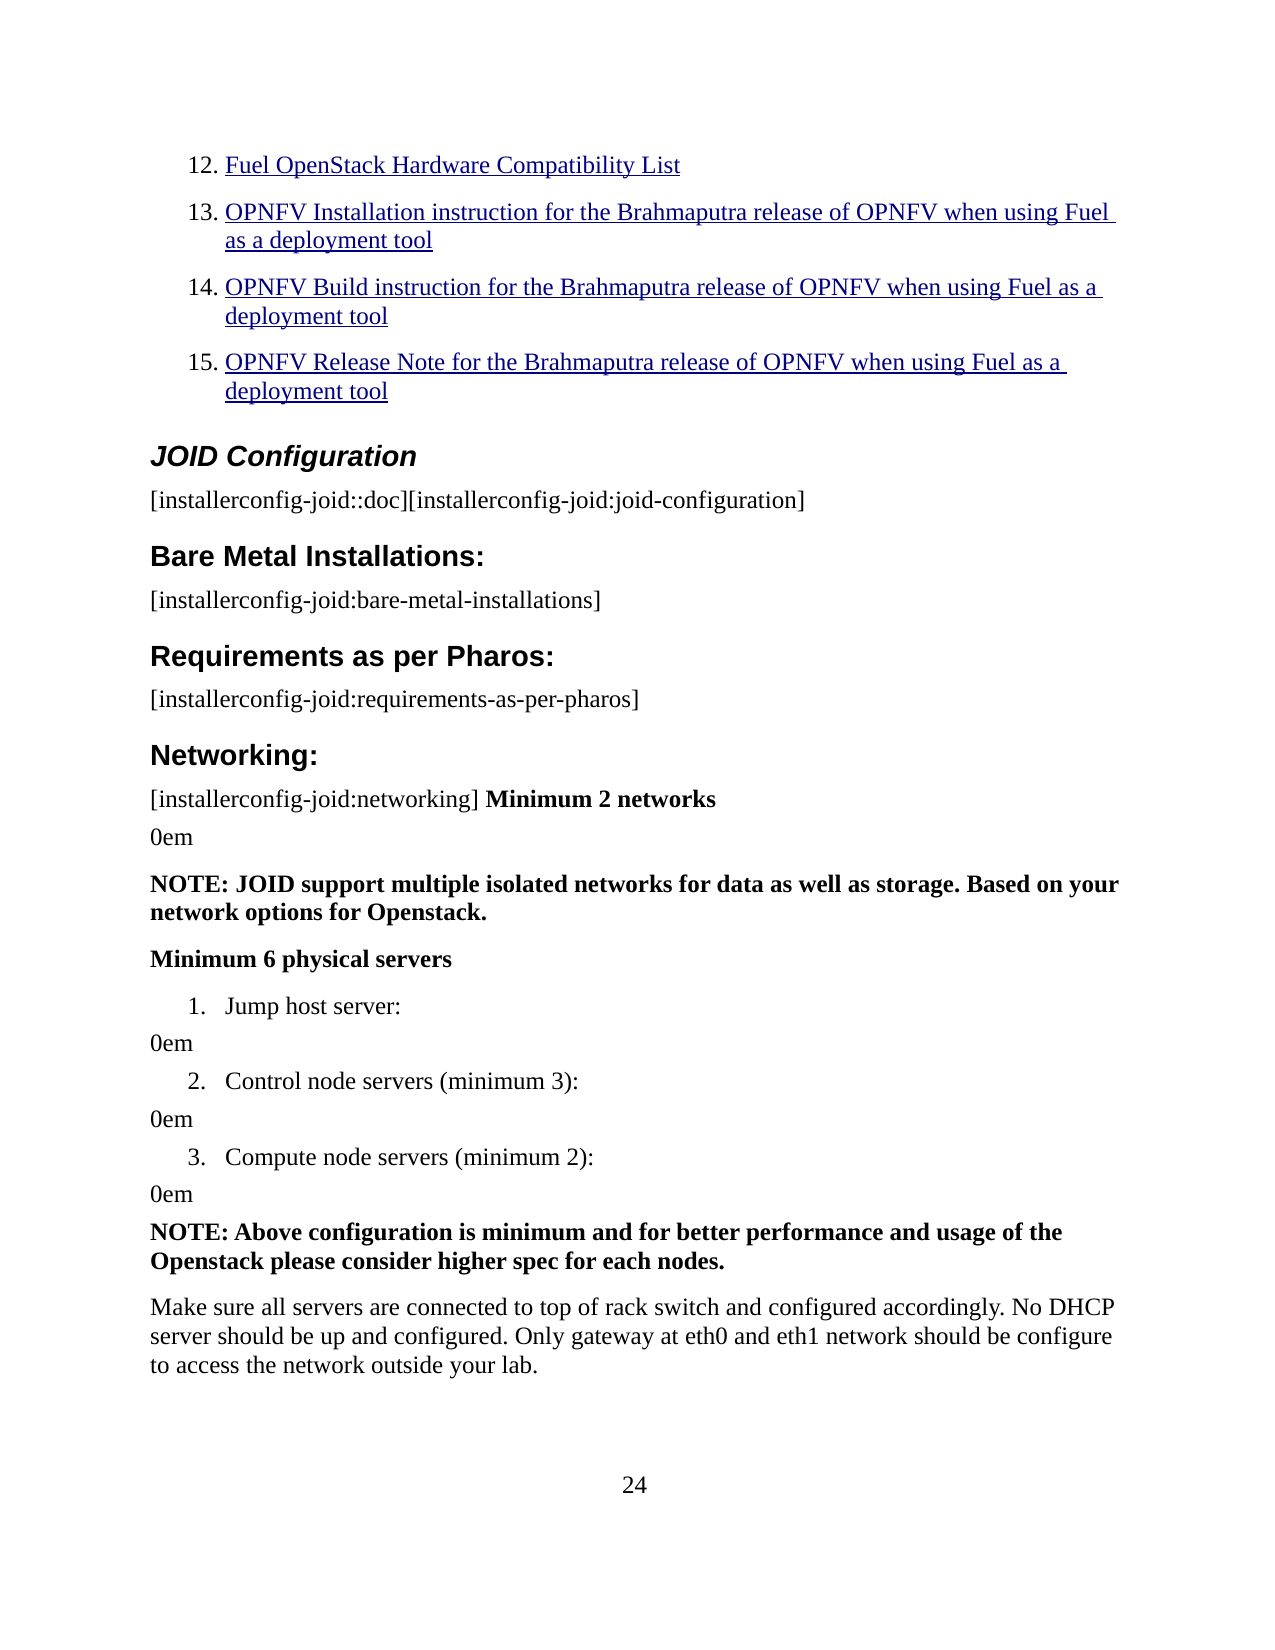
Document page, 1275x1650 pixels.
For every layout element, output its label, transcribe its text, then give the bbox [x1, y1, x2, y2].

subtitle Bare Metal Installations: [150, 539, 1125, 572]
text 0em [150, 1104, 1125, 1133]
text Minimum 6 physical servers [150, 944, 1125, 973]
list Control node servers (minimum 3): [187, 1066, 1125, 1095]
list Jump host server: [187, 991, 1125, 1019]
subtitle Networking: [150, 738, 1125, 772]
subtitle Requirements as per Pharos: [150, 638, 1125, 672]
text [installerconfig-joid:networking] Minimum 2 networks [150, 784, 1125, 813]
text [installerconfig-joid::doc][installerconfig-joid:joid-configuration] [150, 485, 1125, 514]
list OPNFV Installation instruction for the Brahmaputra release of OPNFV when using Fuel as a deployment tool [187, 197, 1125, 254]
list OPNFV Release Note for the Brahmaputra release of OPNFV when using Fuel as a deployment tool [187, 347, 1125, 405]
list Compute node servers (minimum 2): [187, 1142, 1125, 1170]
text [installerconfig-joid:requirements-as-per-pharos] [150, 684, 1125, 713]
list OPNFV Build instruction for the Brahmaputra release of OPNFV when using Fuel as a deployment tool [187, 272, 1125, 329]
list Fuel OpenStack Hardware Compatibility List [187, 150, 1125, 179]
text [installerconfig-joid:bare-metal-installations] [150, 585, 1125, 613]
text 0em [150, 822, 1125, 851]
subtitle JOID Configuration [150, 439, 1125, 472]
text 0em [150, 1179, 1125, 1208]
text NOTE: Above configuration is minimum and for better performance and usage of the Openstack please consider higher spec for each nodes. [150, 1217, 1125, 1274]
text NOTE: JOID support multiple isolated networks for data as well as storage. Based on your network options for Openstack. [150, 869, 1125, 926]
text 0em [150, 1028, 1125, 1057]
text Make sure all servers are connected to top of rack switch and configured accordingly. No DHCP server should be up and configured. Only gateway at eth0 and eth1 network should be configure to access the network outside your lab. [150, 1292, 1125, 1379]
